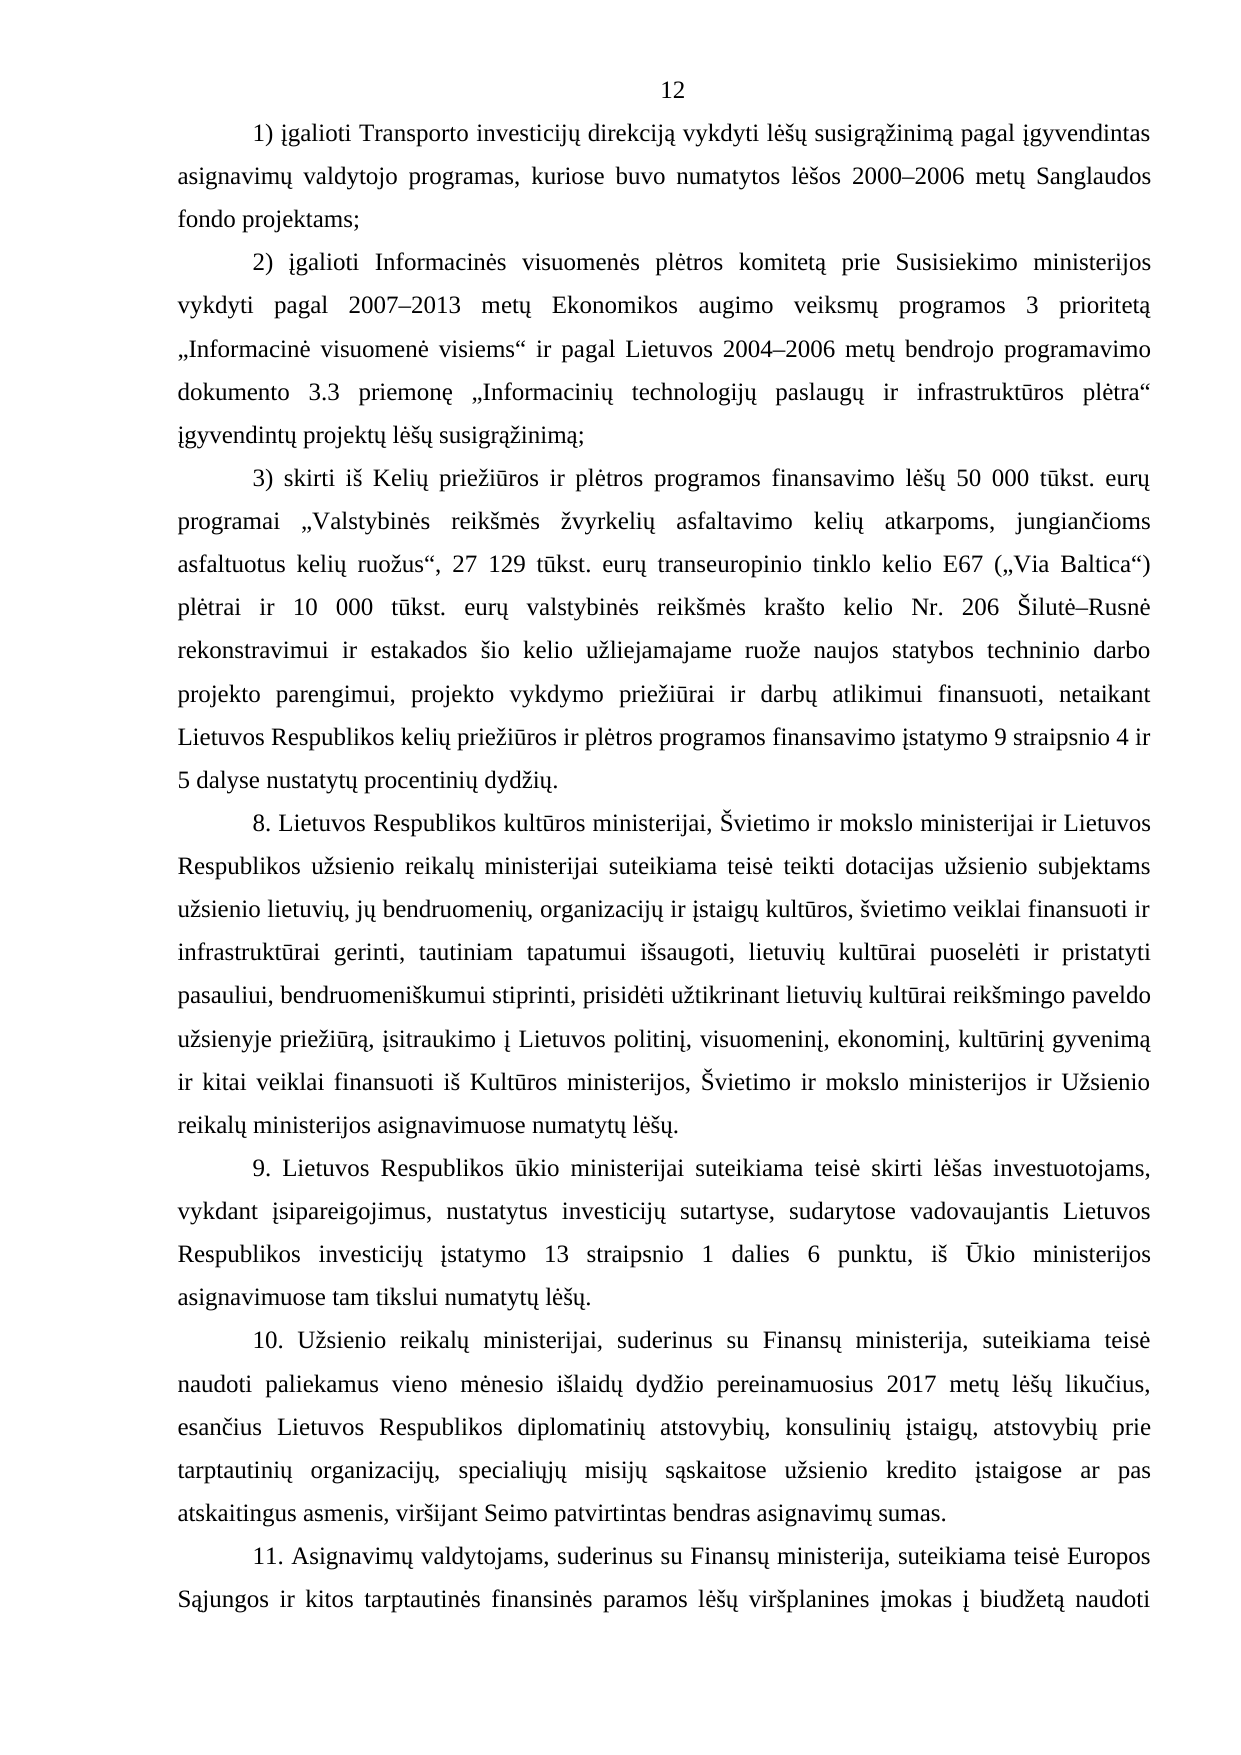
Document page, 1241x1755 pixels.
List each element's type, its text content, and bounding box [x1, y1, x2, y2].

text 8. Lietuvos Respublikos kultūros ministerijai, Švietimo ir mokslo ministerijai ir Lietuvos Respublikos užsienio reikalų ministerijai suteikiama teisė teikti dotacijas užsienio subjektams užsienio lietuvių, jų bendruomenių, organizacijų ir įstaigų kultūros, švietimo veiklai finansuoti ir infrastruktūrai gerinti, tautiniam tapatumui išsaugoti, lietuvių kultūrai puoselėti ir pristatyti pasauliui, bendruomeniškumui stiprinti, prisidėti užtikrinant lietuvių kultūrai reikšmingo paveldo užsienyje priežiūrą, įsitraukimo į Lietuvos politinį, visuomeninį, ekonominį, kultūrinį gyvenimą ir kitai veiklai finansuoti iš Kultūros ministerijos, Švietimo ir mokslo ministerijos ir Užsienio reikalų ministerijos asignavimuose numatytų lėšų. [177, 808, 1152, 1139]
text 11. Asignavimų valdytojams, suderinus su Finansų ministerija, suteikiama teisė Europos Sąjungos ir kitos tarptautinės finansinės paramos lėšų viršplanines įmokas į biudžetą naudoti [177, 1541, 1152, 1613]
text 3) skirti iš Kelių priežiūros ir plėtros programos finansavimo lėšų 50 000 tūkst. eurų programai „Valstybinės reikšmės žvyrkelių asfaltavimo kelių atkarpoms, jungiančioms asfaltuotus kelių ruožus“, 27 129 tūkst. eurų transeuropinio tinklo kelio E67 („Via Baltica“) plėtrai ir 10 000 tūkst. eurų valstybinės reikšmės krašto kelio Nr. 206 Šilutė–Rusnė rekonstravimui ir estakados šio kelio užliejamajame ruože naujos statybos techninio darbo projekto parengimui, projekto vykdymo priežiūrai ir darbų atlikimui finansuoti, netaikant Lietuvos Respublikos kelių priežiūros ir plėtros programos finansavimo įstatymo 9 straipsnio 4 ir 5 dalyse nustatytų procentinių dydžių. [177, 463, 1152, 794]
text 1) įgalioti Transporto investicijų direkciją vykdyti lėšų susigrąžinimą pagal įgyvendintas asignavimų valdytojo programas, kuriose buvo numatytos lėšos 2000–2006 metų Sanglaudos fondo projektams; [177, 118, 1152, 233]
text 2) įgalioti Informacinės visuomenės plėtros komitetą prie Susisiekimo ministerijos vykdyti pagal 2007–2013 metų Ekonomikos augimo veiksmų programos 3 prioritetą „Informacinė visuomenė visiems“ ir pagal Lietuvos 2004–2006 metų bendrojo programavimo dokumento 3.3 priemonę „Informacinių technologijų paslaugų ir infrastruktūros plėtra“ įgyvendintų projektų lėšų susigrąžinimą; [177, 247, 1152, 449]
text 9. Lietuvos Respublikos ūkio ministerijai suteikiama teisė skirti lėšas investuotojams, vykdant įsipareigojimus, nustatytus investicijų sutartyse, sudarytose vadovaujantis Lietuvos Respublikos investicijų įstatymo 13 straipsnio 1 dalies 6 punktu, iš Ūkio ministerijos asignavimuose tam tikslui numatytų lėšų. [177, 1153, 1152, 1311]
text 10. Užsienio reikalų ministerijai, suderinus su Finansų ministerija, suteikiama teisė naudoti paliekamus vieno mėnesio išlaidų dydžio pereinamuosius 2017 metų lėšų likučius, esančius Lietuvos Respublikos diplomatinių atstovybių, konsulinių įstaigų, atstovybių prie tarptautinių organizacijų, specialiųjų misijų sąskaitose užsienio kredito įstaigose ar pas atskaitingus asmenis, viršijant Seimo patvirtintas bendras asignavimų sumas. [177, 1326, 1152, 1527]
